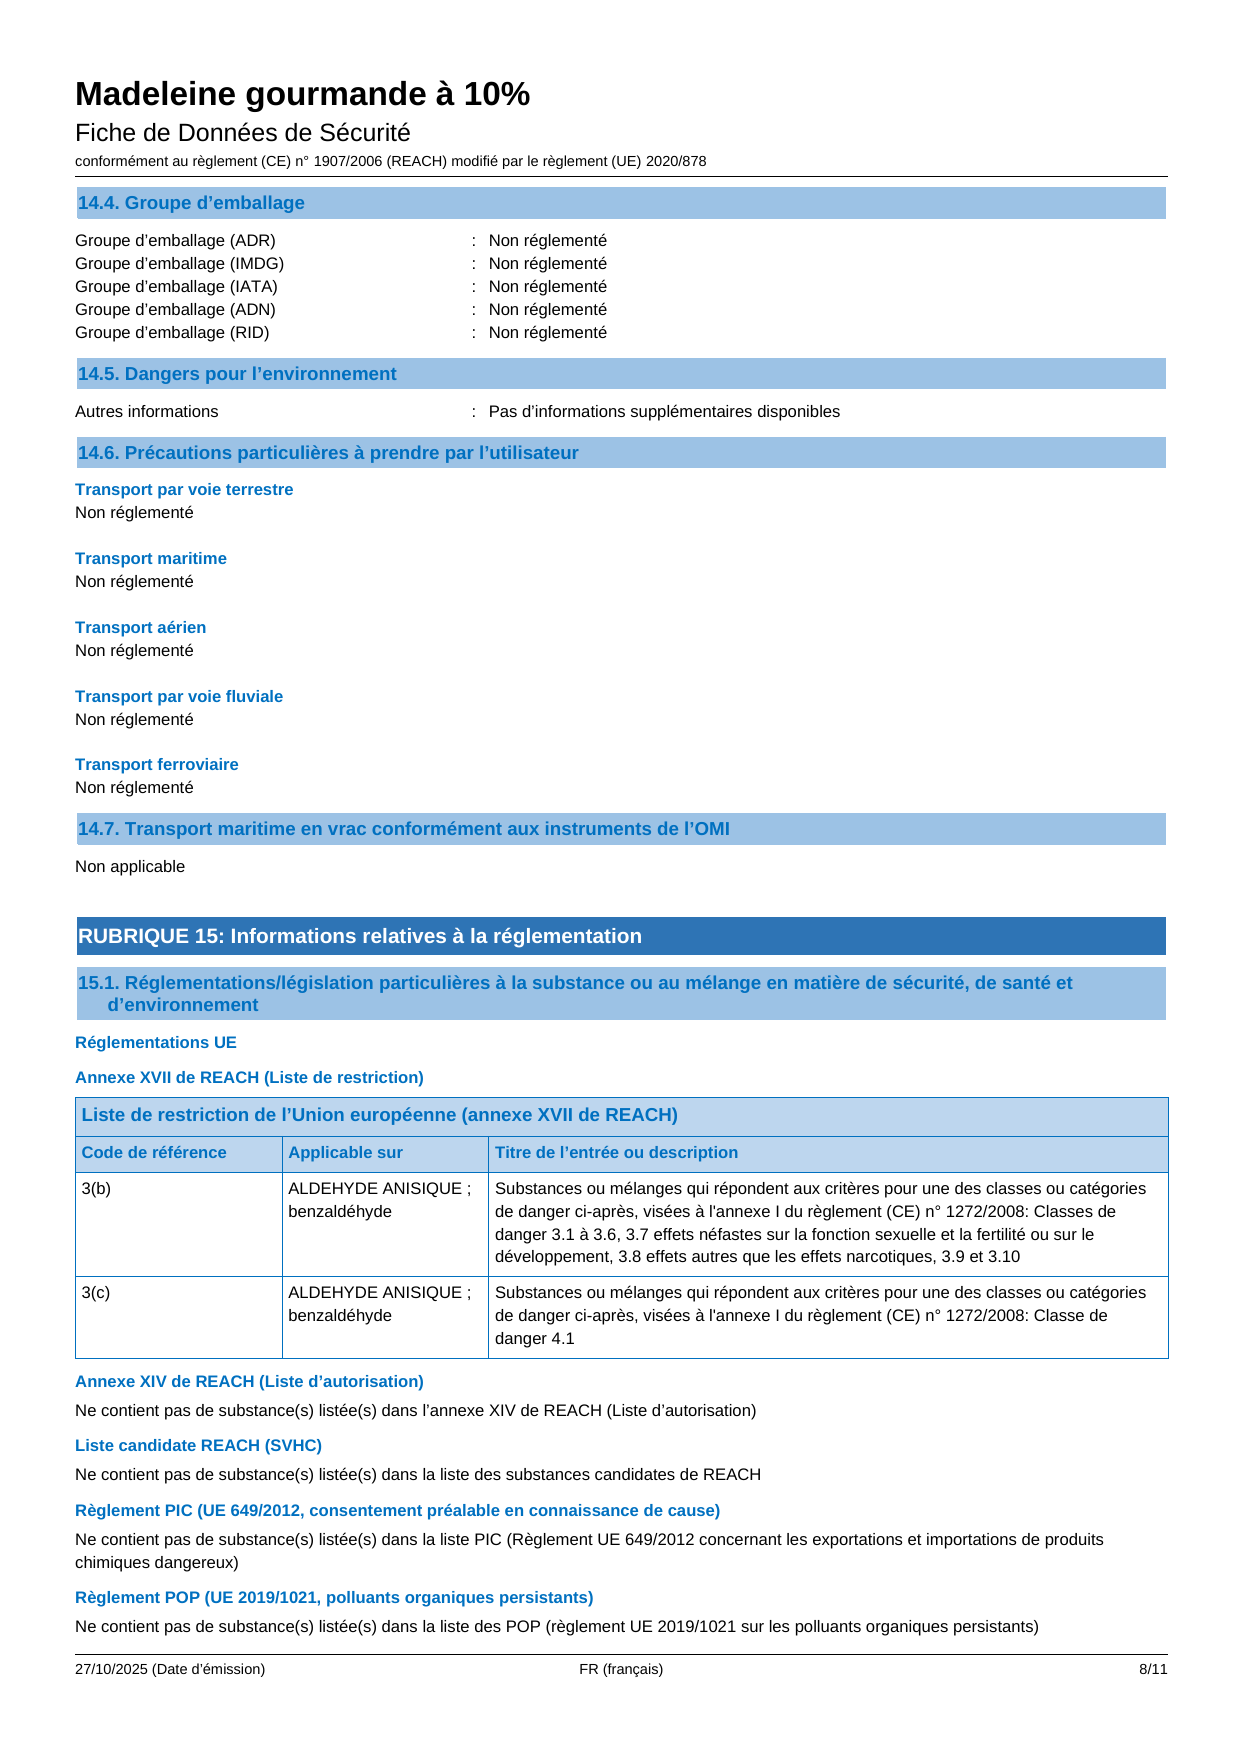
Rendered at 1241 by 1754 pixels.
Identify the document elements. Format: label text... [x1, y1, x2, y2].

table_header Transport maritime [75, 549, 1168, 572]
table_cell Non réglementé [75, 572, 1168, 595]
subtitle Règlement POP (UE 2019/1021, polluants organiques persistants) [75, 1588, 1165, 1607]
table_cell ALDEHYDE ANISIQUE ; benzaldéhyde [283, 1277, 488, 1358]
table_cell Applicable sur [283, 1137, 488, 1172]
text Ne contient pas de substance(s) listée(s) dans la liste PIC (Règlement UE 649/2012 concernant les exportations et importations de produits chimiques dangereux) [75, 1530, 1165, 1572]
table_cell Non réglementé [75, 641, 1168, 663]
table_header Non réglementé [489, 231, 1168, 254]
subtitle 14.5. Dangers pour l’environnement [79, 359, 1165, 388]
subtitle Règlement PIC (UE 649/2012, consentement préalable en connaissance de cause) [75, 1501, 1165, 1520]
table_cell Non réglementé [75, 778, 1168, 801]
text Ne contient pas de substance(s) listée(s) dans l’annexe XIV de REACH (Liste d’autorisation) [75, 1401, 1165, 1420]
text Non applicable [75, 857, 1165, 876]
subtitle Annexe XVII de REACH (Liste de restriction) [75, 1068, 1165, 1087]
table_cell Non réglementé [489, 277, 1168, 299]
table_cell 3(c) [76, 1277, 282, 1358]
subtitle Annexe XIV de REACH (Liste d’autorisation) [75, 1371, 1165, 1391]
table_cell Substances ou mélanges qui répondent aux critères pour une des classes ou catégories de danger ci-après, visées à l'annexe I du règlement (CE) n° 1272/2008: Classe de danger 4.1 [489, 1277, 1168, 1358]
table_header Transport par voie terrestre [75, 480, 1168, 503]
subtitle 14.6. Précautions particulières à prendre par l’utilisateur [79, 438, 1165, 467]
text Ne contient pas de substance(s) listée(s) dans la liste des substances candidates de REACH [75, 1465, 1165, 1484]
subtitle Réglementations UE [75, 1032, 1165, 1052]
table_cell Non réglementé [75, 709, 1168, 732]
table_cell Substances ou mélanges qui répondent aux critères pour une des classes ou catégories de danger ci-après, visées à l'annexe I du règlement (CE) n° 1272/2008: Classes de danger 3.1 à 3.6, 3.7 effets néfastes sur la fonction sexuelle et la fertilité ou sur le développement, 3.8 effets autres que les effets narcotiques, 3.9 et 3.10 [489, 1173, 1168, 1276]
table_cell Non réglementé [75, 503, 1168, 526]
table_cell Groupe d’emballage (RID) [75, 323, 459, 345]
table_cell Non réglementé [489, 254, 1168, 277]
table_cell : [459, 323, 488, 345]
subtitle 14.7. Transport maritime en vrac conformément aux instruments de l’OMI [79, 815, 1165, 844]
text Ne contient pas de substance(s) listée(s) dans la liste des POP (règlement UE 2019/1021 sur les polluants organiques persistants) [75, 1617, 1165, 1636]
subtitle RUBRIQUE 15: Informations relatives à la réglementation [79, 919, 1165, 954]
table_header : [459, 231, 488, 254]
table_header : [459, 401, 488, 424]
table_cell : [459, 300, 488, 322]
subtitle Liste candidate REACH (SVHC) [75, 1436, 1165, 1455]
table_cell Groupe d’emballage (ADN) [75, 300, 459, 322]
table_cell : [459, 254, 488, 277]
table_cell Groupe d’emballage (IATA) [75, 277, 459, 299]
table_cell Groupe d’emballage (IMDG) [75, 254, 459, 277]
subtitle 14.4. Groupe d’emballage [79, 189, 1165, 218]
table_header Transport par voie fluviale [75, 686, 1168, 709]
table_cell Non réglementé [489, 323, 1168, 345]
table_cell ALDEHYDE ANISIQUE ; benzaldéhyde [283, 1173, 488, 1276]
table_cell : [459, 277, 488, 299]
table_cell Non réglementé [489, 300, 1168, 322]
subtitle 15.1. Réglementations/législation particulières à la substance ou au mélange en matière de sécurité, de santé et d’environnement [79, 969, 1165, 1019]
table_cell Code de référence [76, 1137, 282, 1172]
table_cell Titre de l’entrée ou description [489, 1137, 1168, 1172]
table_header Liste de restriction de l’Union européenne (annexe XVII de REACH) [76, 1098, 1168, 1136]
table_header Pas d’informations supplémentaires disponibles [489, 401, 1168, 424]
table_header Transport aérien [75, 618, 1168, 641]
table_cell 3(b) [76, 1173, 282, 1276]
table_header Transport ferroviaire [75, 755, 1168, 778]
table_header Autres informations [75, 401, 459, 424]
table_header Groupe d’emballage (ADR) [75, 231, 459, 254]
